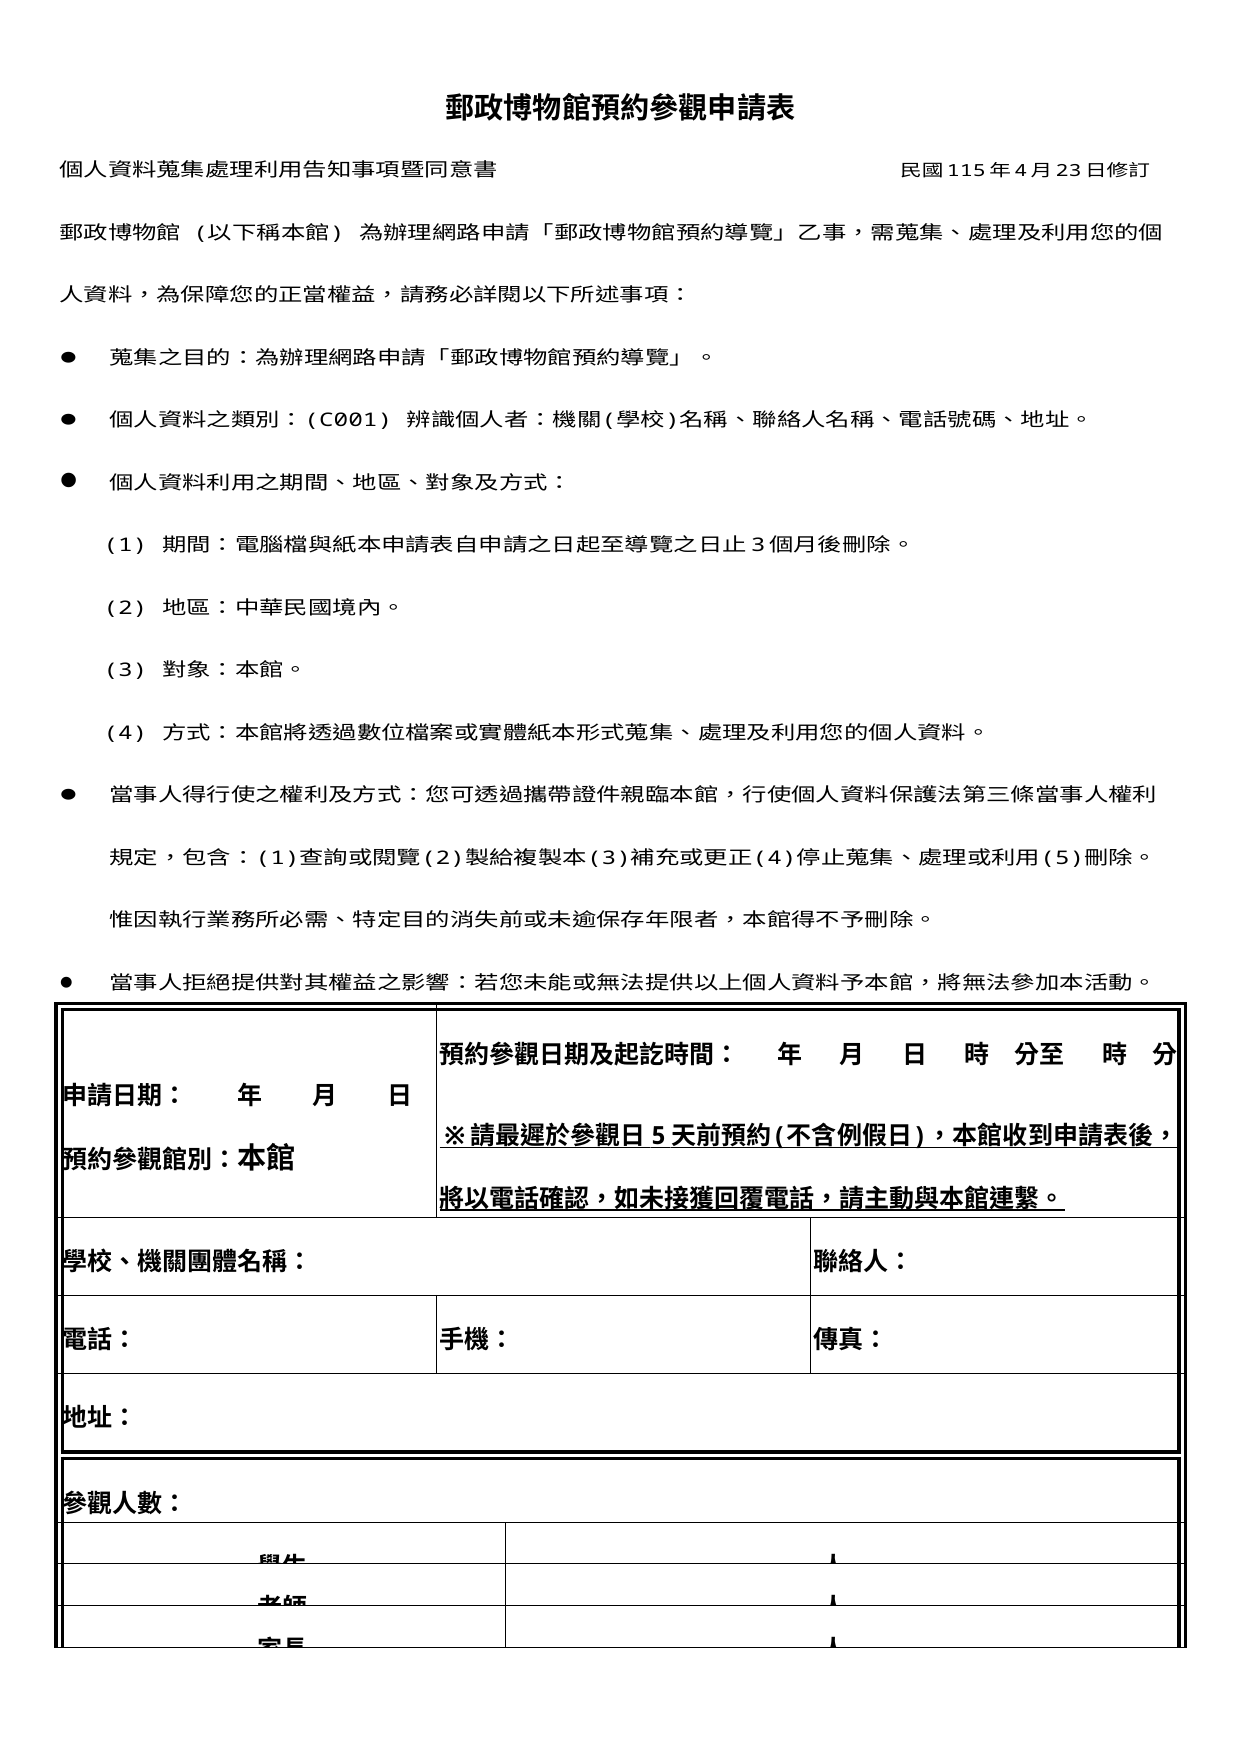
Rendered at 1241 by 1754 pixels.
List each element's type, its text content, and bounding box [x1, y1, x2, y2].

table_cell 人 [506, 1523, 1177, 1563]
text 個人資料蒐集處理利用告知事項暨同意書 民國115年4月23日修訂 [59, 127, 1181, 189]
table_cell 聯絡人： [811, 1218, 1177, 1295]
table_cell 地址： [64, 1374, 1177, 1450]
list 當事人得行使之權利及方式：您可透過攜帶證件親臨本館，行使個人資料保護法第三條當事人權利規定，包含：(1)查詢或閱覽(2)製給複製本(3)補充或更正(4)停止蒐集、處理或利用(5)刪除。惟因執行業務所必需、特定目的消失前或未逾保存年限者，本館得不予刪除。 [59, 752, 1181, 939]
list 個人資料利用之期間、地區、對象及方式： [59, 439, 1181, 502]
table_header 預約參觀日期及起訖時間： 年 月 日 時 分至 時 分 ※請最遲於參觀日5天前預約(不含例假日)，本館收到申請表後，將以電話確認，如未接獲回覆電話，請主動與本館連繫。 [437, 1005, 1182, 1217]
table_cell 手機： [437, 1296, 810, 1373]
table_cell 參觀人數： [59, 1450, 1182, 1522]
text 郵政博物館 (以下稱本館) 為辦理網路申請「郵政博物館預約導覽」乙事，需蒐集、處理及利用您的個人資料，為保障您的正當權益，請務必詳閱以下所述事項： [59, 189, 1181, 314]
table_cell 學生 [64, 1523, 505, 1563]
table_cell 人 [506, 1606, 1177, 1647]
table_cell 老師 [64, 1564, 505, 1605]
text (3) 對象：本館。 [59, 627, 1181, 689]
table_cell 電話： [64, 1296, 436, 1373]
table_cell 學校、機關團體名稱： [64, 1218, 810, 1295]
list 蒐集之目的：為辦理網路申請「郵政博物館預約導覽」。 [59, 314, 1181, 377]
text (2) 地區：中華民國境內。 [59, 564, 1181, 627]
list 個人資料之類別：(C001) 辨識個人者：機關(學校)名稱、聯絡人名稱、電話號碼、地址。 [59, 377, 1181, 439]
table_cell 傳真： [811, 1296, 1177, 1373]
text (1) 期間：電腦檔與紙本申請表自申請之日起至導覽之日止3個月後刪除。 [59, 502, 1181, 564]
table_header 申請日期： 年 月 日 預約參觀館別：本館 [59, 1005, 436, 1217]
table_cell 家長 [64, 1606, 505, 1647]
list 當事人拒絕提供對其權益之影響：若您未能或無法提供以上個人資料予本館，將無法參加本活動。 [59, 939, 1181, 1002]
text 郵政博物館預約參觀申請表 [59, 64, 1181, 127]
table_cell 人 [506, 1564, 1177, 1605]
text (4) 方式：本館將透過數位檔案或實體紙本形式蒐集、處理及利用您的個人資料。 [59, 689, 1181, 752]
